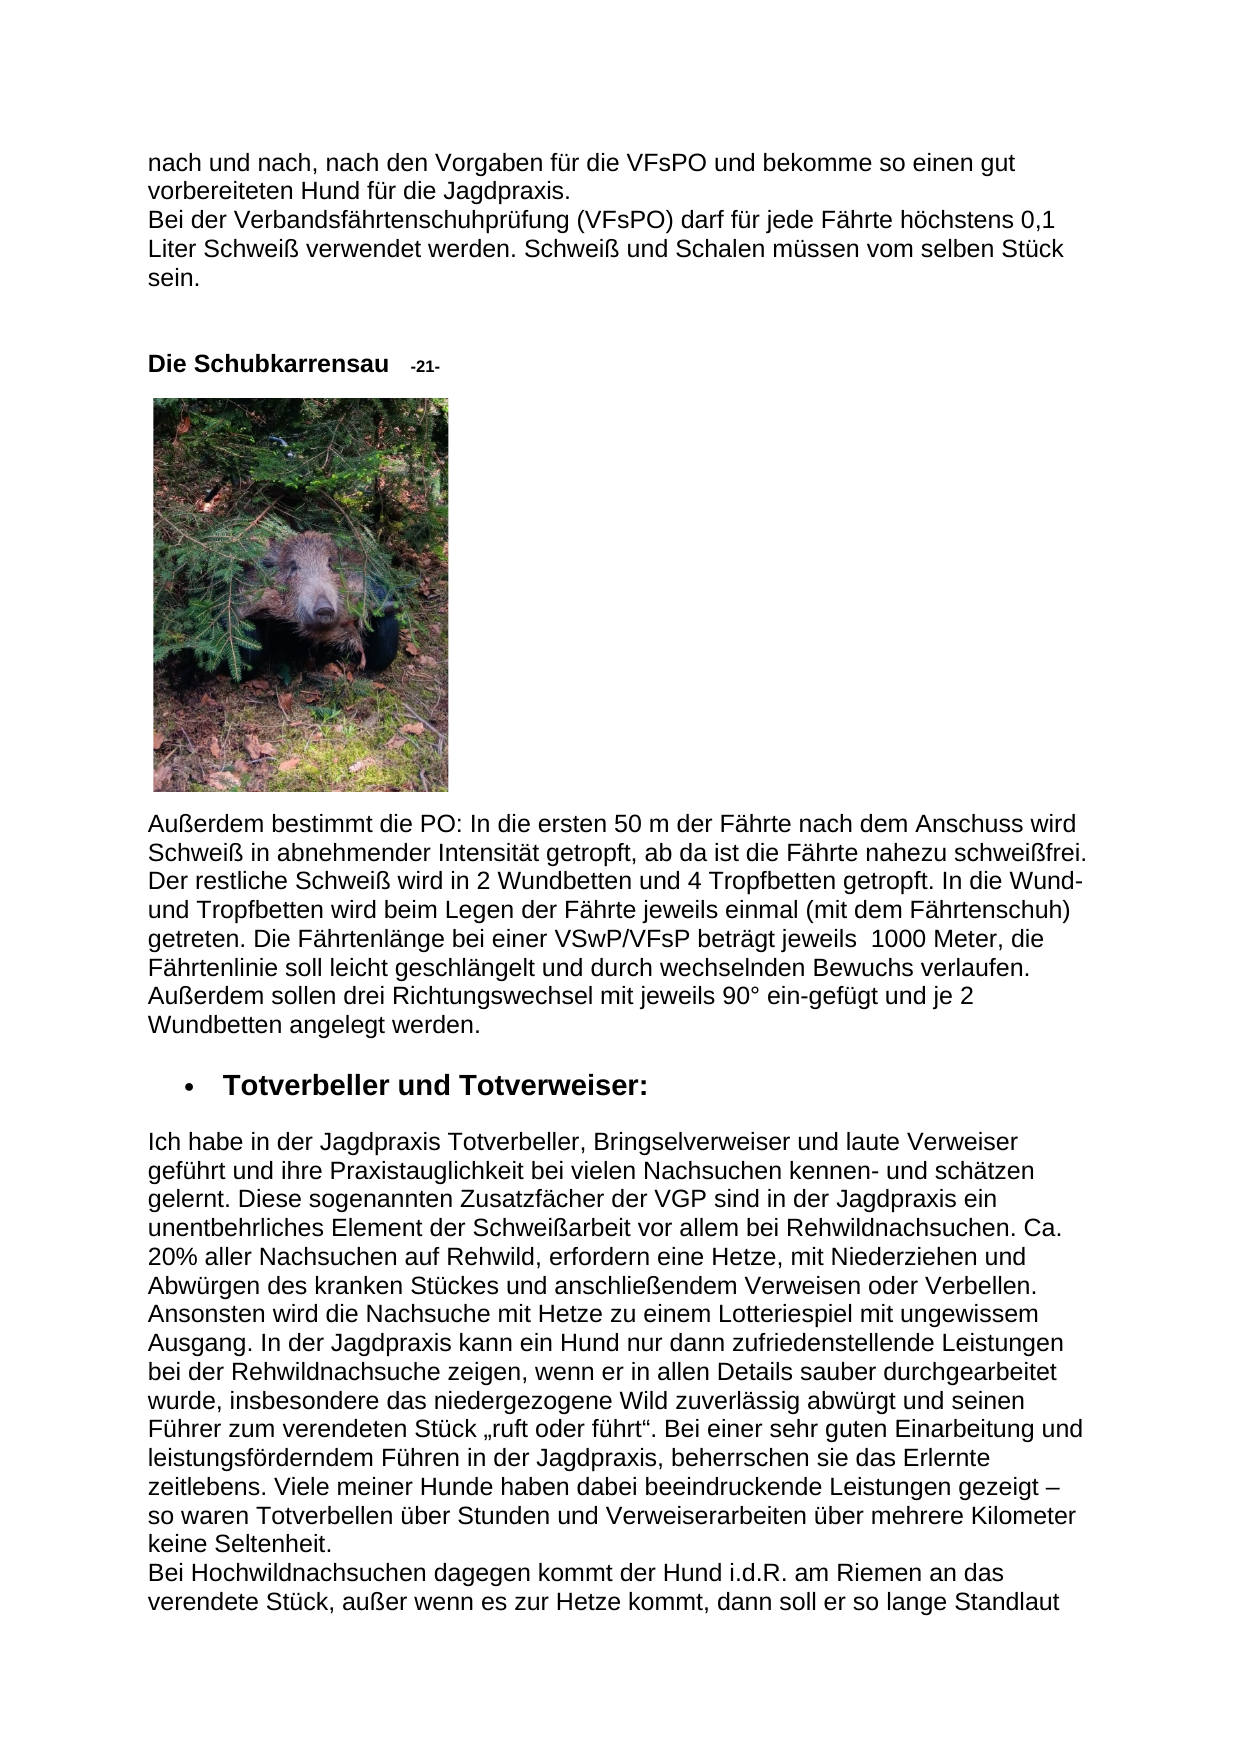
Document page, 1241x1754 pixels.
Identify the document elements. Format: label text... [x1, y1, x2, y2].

list Totverbeller und Totverweiser: [185, 1068, 1093, 1101]
text nach und nach, nach den Vorgaben für die VFsPO und bekomme so einen gut vorbereiteten Hund für die Jagdpraxis. Bei der Verbandsfährtenschuhprüfung (VFsPO) darf für jede Fährte höchstens 0,1 Liter Schweiß verwendet werden. Schweiß und Schalen müssen vom selben Stück sein. [148, 148, 1093, 291]
text Die Schubkarrensau -21- [148, 349, 1093, 378]
text Außerdem bestimmt die PO: In die ersten 50 m der Fährte nach dem Anschuss wird Schweiß in abnehmender Intensität getropft, ab da ist die Fährte nahezu schweißfrei. Der restliche Schweiß wird in 2 Wundbetten und 4 Tropfbetten getropft. In die Wund- und Tropfbetten wird beim Legen der Fährte jeweils einmal (mit dem Fährtenschuh) getreten. Die Fährtenlänge bei einer VSwP/VFsP beträgt jeweils 1000 Meter, die Fährtenlinie soll leicht geschlängelt und durch wechselnden Bewuchs verlaufen. Außerdem sollen drei Richtungswechsel mit jeweils 90° ein-gefügt und je 2 Wundbetten angelegt werden. [148, 809, 1093, 1039]
picture [153, 398, 449, 792]
text Bei Hochwildnachsuchen dagegen kommt der Hund i.d.R. am Riemen an das verendete Stück, außer wenn es zur Hetze kommt, dann soll er so lange Standlaut [148, 1558, 1093, 1616]
text Ich habe in der Jagdpraxis Totverbeller, Bringselverweiser und laute Verweiser geführt und ihre Praxistauglichkeit bei vielen Nachsuchen kennen- und schätzen gelernt. Diese sogenannten Zusatzfächer der VGP sind in der Jagdpraxis ein unentbehrliches Element der Schweißarbeit vor allem bei Rehwildnachsuchen. Ca. 20% aller Nachsuchen auf Rehwild, erfordern eine Hetze, mit Niederziehen und Abwürgen des kranken Stückes und anschließendem Verweisen oder Verbellen. Ansonsten wird die Nachsuche mit Hetze zu einem Lotteriespiel mit ungewissem Ausgang. In der Jagdpraxis kann ein Hund nur dann zufriedenstellende Leistungen bei der Rehwildnachsuche zeigen, wenn er in allen Details sauber durchgearbeitet wurde, insbesondere das niedergezogene Wild zuverlässig abwürgt und seinen Führer zum verendeten Stück „ruft oder führt“. Bei einer sehr guten Einarbeitung und leistungsförderndem Führen in der Jagdpraxis, beherrschen sie das Erlernte zeitlebens. Viele meiner Hunde haben dabei beeindruckende Leistungen gezeigt – so waren Totverbellen über Stunden und Verweiserarbeiten über mehrere Kilometer keine Seltenheit. [148, 1127, 1093, 1558]
